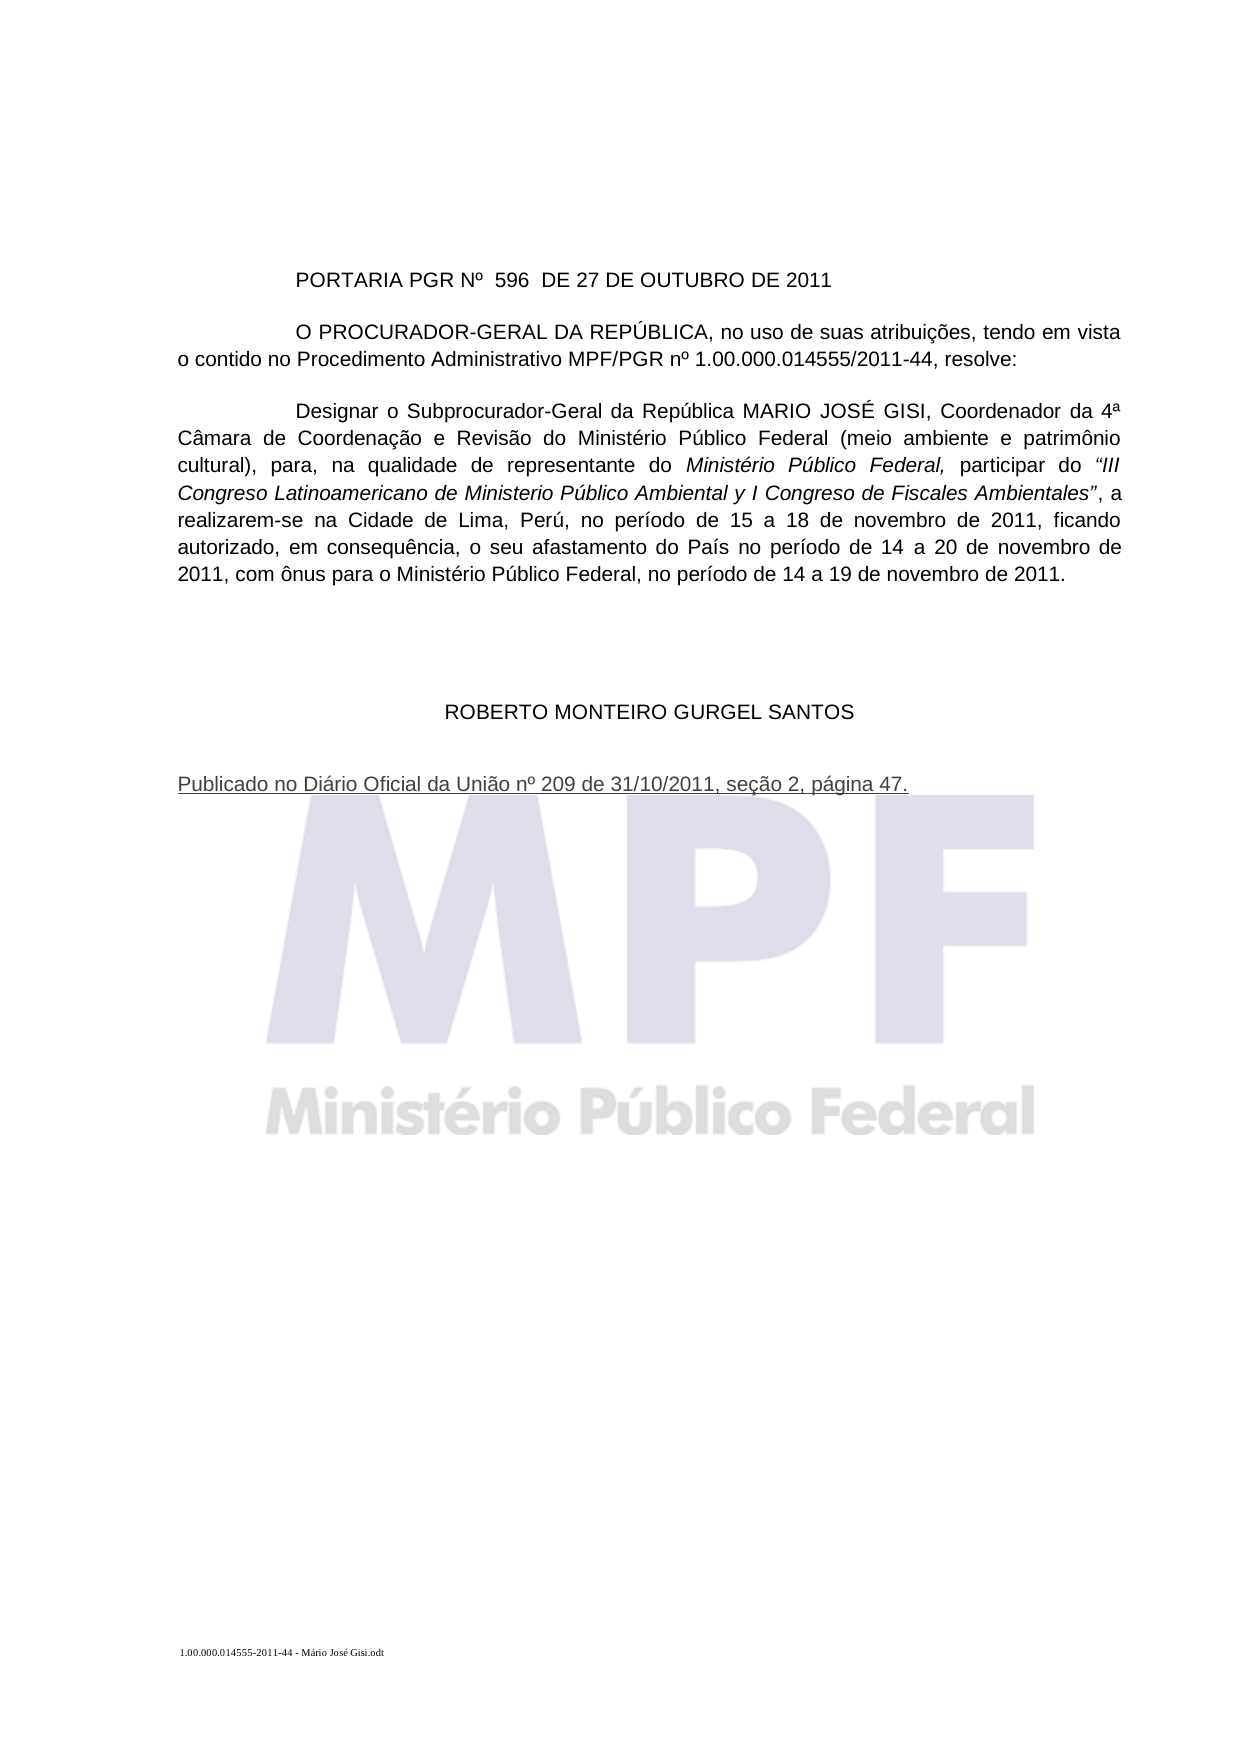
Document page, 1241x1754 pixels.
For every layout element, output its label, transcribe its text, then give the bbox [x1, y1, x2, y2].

picture [266, 796, 1034, 1136]
text O PROCURADOR-GERAL DA REPÚBLICA, no uso de suas atribuições, tendo em vista o contido no Procedimento Administrativo MPF/PGR nº 1.00.000.014555/2011-44, resolve: [177, 318, 1122, 372]
text ROBERTO MONTEIRO GURGEL SANTOS [177, 700, 1122, 724]
text Publicado no Diário Oficial da União nº 209 de 31/10/2011, seção 2, página 47. [177, 772, 1122, 796]
text PORTARIA PGR Nº 596 DE 27 DE OUTUBRO DE 2011 [177, 266, 1122, 293]
text 1.00.000.014555-2011-44 - Mário José Gisi.odt [179, 1636, 647, 1661]
text Designar o Subprocurador-Geral da República MARIO JOSÉ GISI, Coordenador da 4ª Câmara de Coordenação e Revisão do Ministério Público Federal (meio ambiente e patrimônio cultural), para, na qualidade de representante do Ministério Público Federal, participar do “III Congreso Latinoamericano de Ministerio Público Ambiental y I Congreso de Fiscales Ambientales”, a realizarem-se na Cidade de Lima, Perú, no período de 15 a 18 de novembro de 2011, ficando autorizado, em consequência, o seu afastamento do País no período de 14 a 20 de novembro de 2011, com ônus para o Ministério Público Federal, no período de 14 a 19 de novembro de 2011. [177, 397, 1122, 587]
